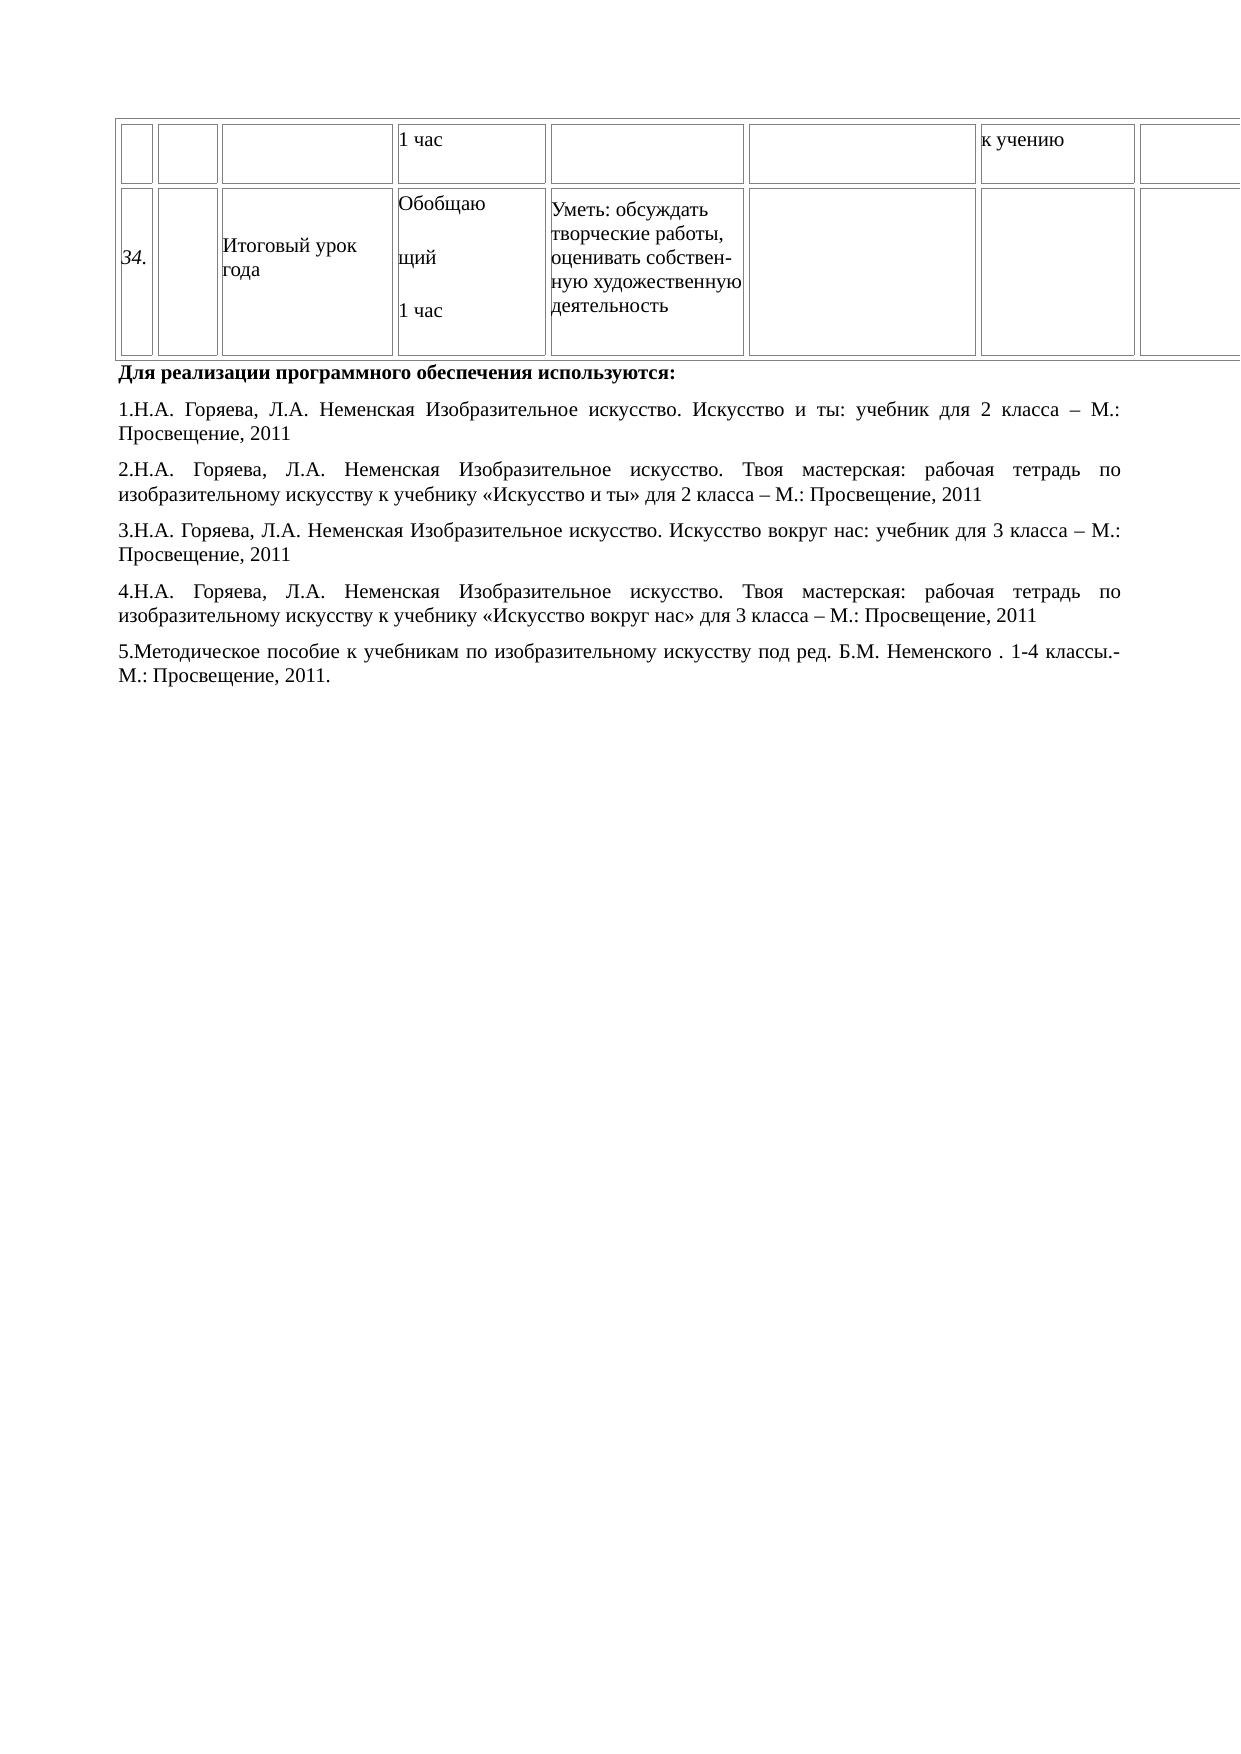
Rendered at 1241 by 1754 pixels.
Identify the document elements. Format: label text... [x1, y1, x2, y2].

text 4.Н.А. Горяева, Л.А. Неменская Изобразительное искусство. Твоя мастерская: рабочая тетрадь по изобразительному искусству к учебнику «Искусство вокруг нас» для 3 класса – М.: Просвещение, 2011 [118, 579, 1122, 627]
table_cell 34. [118, 183, 155, 355]
table_cell [1141, 189, 1240, 355]
table_cell [1137, 183, 1240, 355]
table_cell Потребность в общении с учителем Умение слушать и вступать в диалог [1141, 125, 1240, 183]
table_cell к учению [978, 119, 1137, 183]
text 2.Н.А. Горяева, Л.А. Неменская Изобразительное искусство. Твоя мастерская: рабочая тетрадь по изобразительному искусству к учебнику «Искусство и ты» для 2 класса – М.: Просвещение, 2011 [118, 457, 1122, 506]
table_cell Уметь: обсуждать творческие работы, оценивать собствен­ную художествен­ную деятельность [548, 183, 746, 355]
table_cell Обобщаю щий 1 час [395, 183, 548, 355]
table_cell [159, 189, 217, 355]
table_cell 1 час [395, 119, 548, 183]
table_cell Потребность в общении с учителем Умение слушать и вступать в диалог [1137, 119, 1240, 183]
table_cell [982, 189, 1134, 355]
table_cell [220, 119, 395, 183]
text 5.Методическое пособие к учебникам по изобразительному искусству под ред. Б.М. Неменского . 1-4 классы.- М.: Просвещение, 2011. [118, 639, 1122, 687]
text 1.Н.А. Горяева, Л.А. Неменская Изобразительное искусство. Искусство и ты: учебник для 2 класса – М.: Просвещение, 2011 [118, 397, 1122, 445]
table_cell [159, 125, 217, 183]
table_cell [750, 189, 975, 355]
table_cell [746, 119, 978, 183]
table_cell [548, 119, 746, 183]
table_cell [746, 183, 978, 355]
table_cell Итоговый урок года [220, 183, 395, 355]
text 3.Н.А. Горяева, Л.А. Неменская Изобразительное искусство. Искусство вокруг нас: учебник для 3 класса – М.: Просвещение, 2011 [118, 518, 1122, 566]
table_cell [155, 119, 219, 183]
table_cell [118, 119, 155, 183]
table_cell [155, 183, 219, 355]
text Для реализации программного обеспечения используются: [118, 361, 1122, 384]
table_cell [978, 183, 1137, 355]
